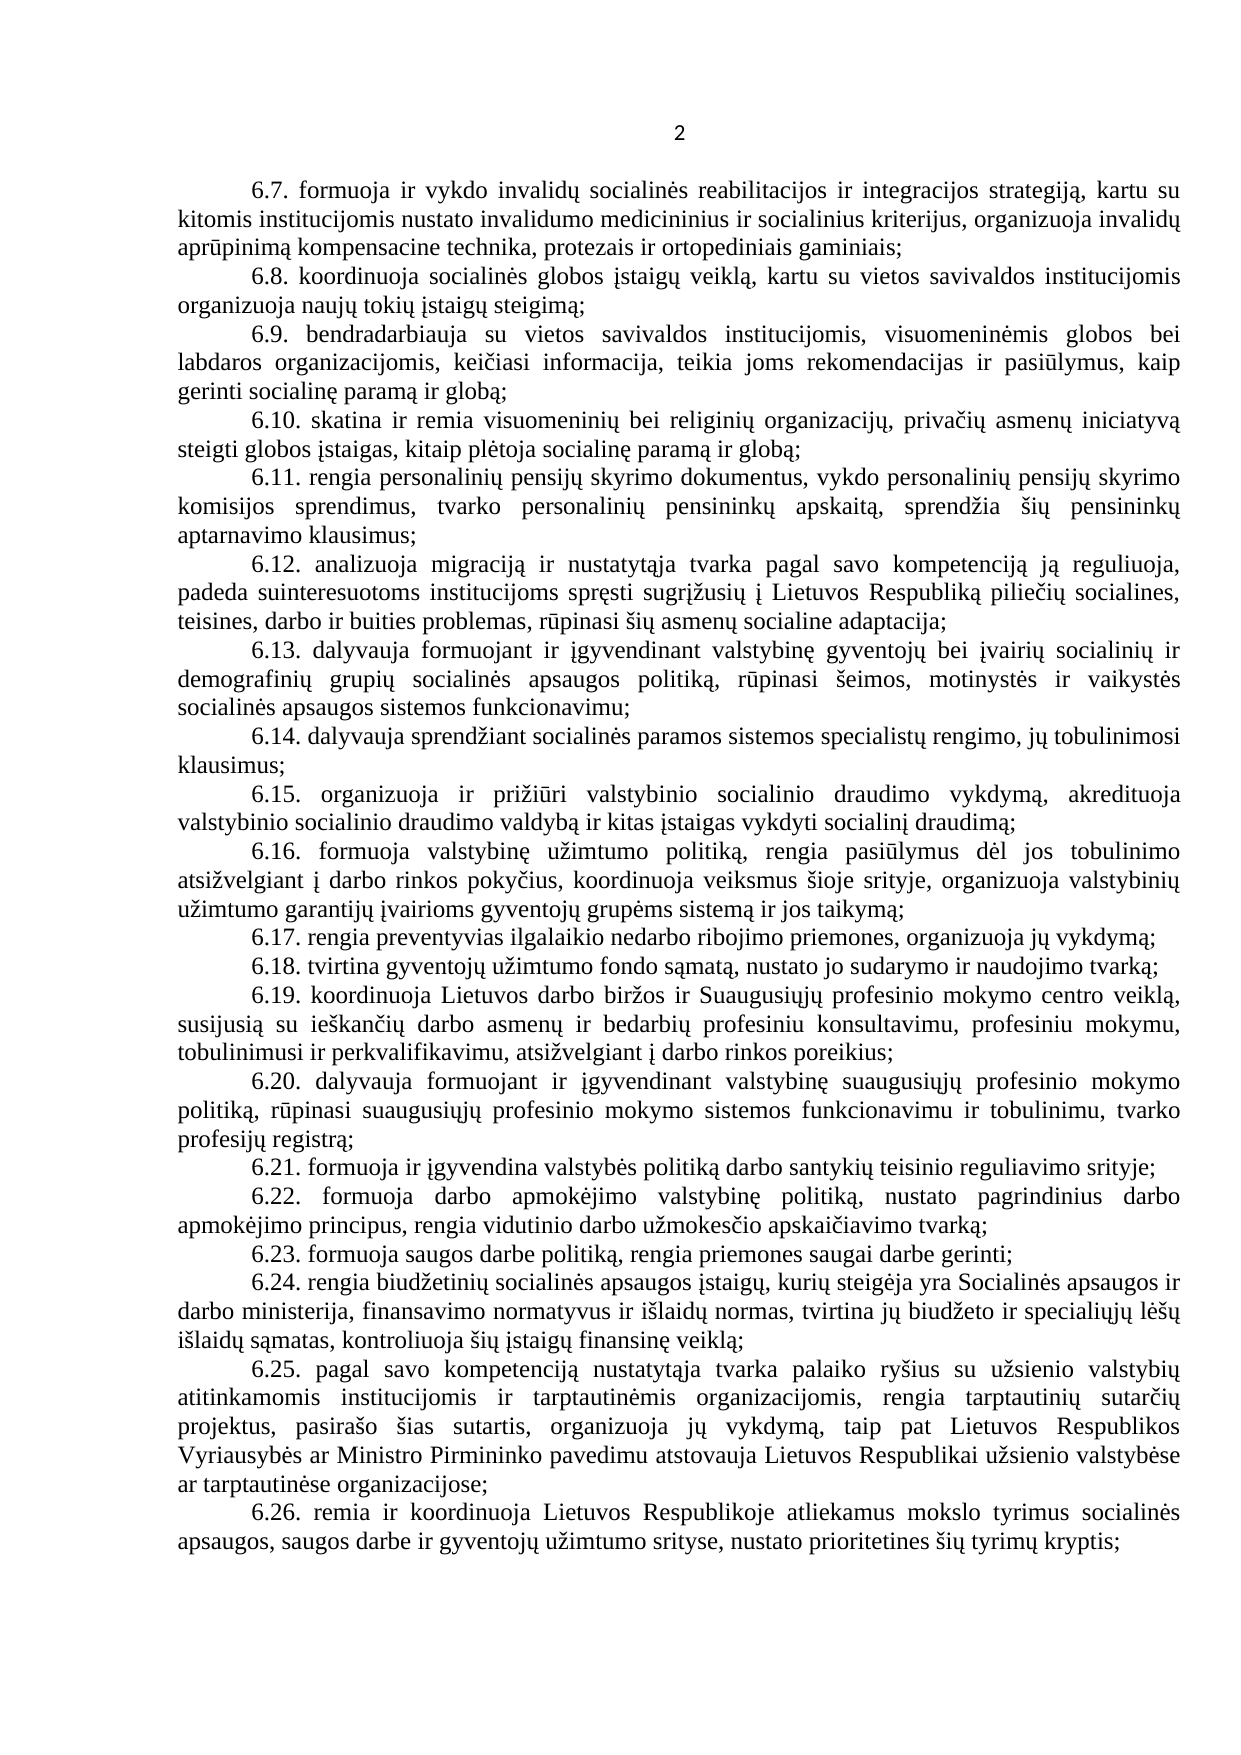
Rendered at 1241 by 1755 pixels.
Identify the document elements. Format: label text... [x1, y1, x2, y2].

text 6.15. organizuoja ir prižiūri valstybinio socialinio draudimo vykdymą, akredituoja valstybinio socialinio draudimo valdybą ir kitas įstaigas vykdyti socialinį draudimą; [177, 779, 1181, 836]
text 6.19. koordinuoja Lietuvos darbo biržos ir Suaugusiųjų profesinio mokymo centro veiklą, susijusią su ieškančių darbo asmenų ir bedarbių profesiniu konsultavimu, profesiniu mokymu, tobulinimusi ir perkvalifikavimu, atsižvelgiant į darbo rinkos poreikius; [177, 980, 1181, 1066]
text 6.26. remia ir koordinuoja Lietuvos Respublikoje atliekamus mokslo tyrimus socialinės apsaugos, saugos darbe ir gyventojų užimtumo srityse, nustato prioritetines šių tyrimų kryptis; [177, 1497, 1181, 1555]
text 6.21. formuoja ir įgyvendina valstybės politiką darbo santykių teisinio reguliavimo srityje; [177, 1152, 1181, 1181]
text 6.10. skatina ir remia visuomeninių bei religinių organizacijų, privačių asmenų iniciatyvą steigti globos įstaigas, kitaip plėtoja socialinę paramą ir globą; [177, 405, 1181, 462]
text 6.7. formuoja ir vykdo invalidų socialinės reabilitacijos ir integracijos strategiją, kartu su kitomis institucijomis nustato invalidumo medicininius ir socialinius kriterijus, organizuoja invalidų aprūpinimą kompensacine technika, protezais ir ortopediniais gaminiais; [177, 175, 1181, 261]
text 6.25. pagal savo kompetenciją nustatytąja tvarka palaiko ryšius su užsienio valstybių atitinkamomis institucijomis ir tarptautinėmis organizacijomis, rengia tarptautinių sutarčių projektus, pasirašo šias sutartis, organizuoja jų vykdymą, taip pat Lietuvos Respublikos Vyriausybės ar Ministro Pirmininko pavedimu atstovauja Lietuvos Respublikai užsienio valstybėse ar tarptautinėse organizacijose; [177, 1354, 1181, 1497]
text 6.17. rengia preventyvias ilgalaikio nedarbo ribojimo priemones, organizuoja jų vykdymą; [177, 922, 1181, 951]
text 6.9. bendradarbiauja su vietos savivaldos institucijomis, visuomeninėmis globos bei labdaros organizacijomis, keičiasi informacija, teikia joms rekomendacijas ir pasiūlymus, kaip gerinti socialinę paramą ir globą; [177, 319, 1181, 405]
text 6.24. rengia biudžetinių socialinės apsaugos įstaigų, kurių steigėja yra Socialinės apsaugos ir darbo ministerija, finansavimo normatyvus ir išlaidų normas, tvirtina jų biudžeto ir specialiųjų lėšų išlaidų sąmatas, kontroliuoja šių įstaigų finansinę veiklą; [177, 1267, 1181, 1354]
text 6.22. formuoja darbo apmokėjimo valstybinę politiką, nustato pagrindinius darbo apmokėjimo principus, rengia vidutinio darbo užmokesčio apskaičiavimo tvarką; [177, 1181, 1181, 1239]
text 6.20. dalyvauja formuojant ir įgyvendinant valstybinę suaugusiųjų profesinio mokymo politiką, rūpinasi suaugusiųjų profesinio mokymo sistemos funkcionavimu ir tobulinimu, tvarko profesijų registrą; [177, 1066, 1181, 1152]
text 6.23. formuoja saugos darbe politiką, rengia priemones saugai darbe gerinti; [177, 1239, 1181, 1267]
text 6.13. dalyvauja formuojant ir įgyvendinant valstybinę gyventojų bei įvairių socialinių ir demografinių grupių socialinės apsaugos politiką, rūpinasi šeimos, motinystės ir vaikystės socialinės apsaugos sistemos funkcionavimu; [177, 635, 1181, 721]
text 6.11. rengia personalinių pensijų skyrimo dokumentus, vykdo personalinių pensijų skyrimo komisijos sprendimus, tvarko personalinių pensininkų apskaitą, sprendžia šių pensininkų aptarnavimo klausimus; [177, 462, 1181, 549]
text 6.16. formuoja valstybinę užimtumo politiką, rengia pasiūlymus dėl jos tobulinimo atsižvelgiant į darbo rinkos pokyčius, koordinuoja veiksmus šioje srityje, organizuoja valstybinių užimtumo garantijų įvairioms gyventojų grupėms sistemą ir jos taikymą; [177, 836, 1181, 922]
text 6.18. tvirtina gyventojų užimtumo fondo sąmatą, nustato jo sudarymo ir naudojimo tvarką; [177, 951, 1181, 980]
text 6.14. dalyvauja sprendžiant socialinės paramos sistemos specialistų rengimo, jų tobulinimosi klausimus; [177, 721, 1181, 779]
text 6.8. koordinuoja socialinės globos įstaigų veiklą, kartu su vietos savivaldos institucijomis organizuoja naujų tokių įstaigų steigimą; [177, 261, 1181, 319]
text 6.12. analizuoja migraciją ir nustatytąja tvarka pagal savo kompetenciją ją reguliuoja, padeda suinteresuotoms institucijoms spręsti sugrįžusių į Lietuvos Respubliką piliečių socialines, teisines, darbo ir buities problemas, rūpinasi šių asmenų socialine adaptacija; [177, 549, 1181, 635]
